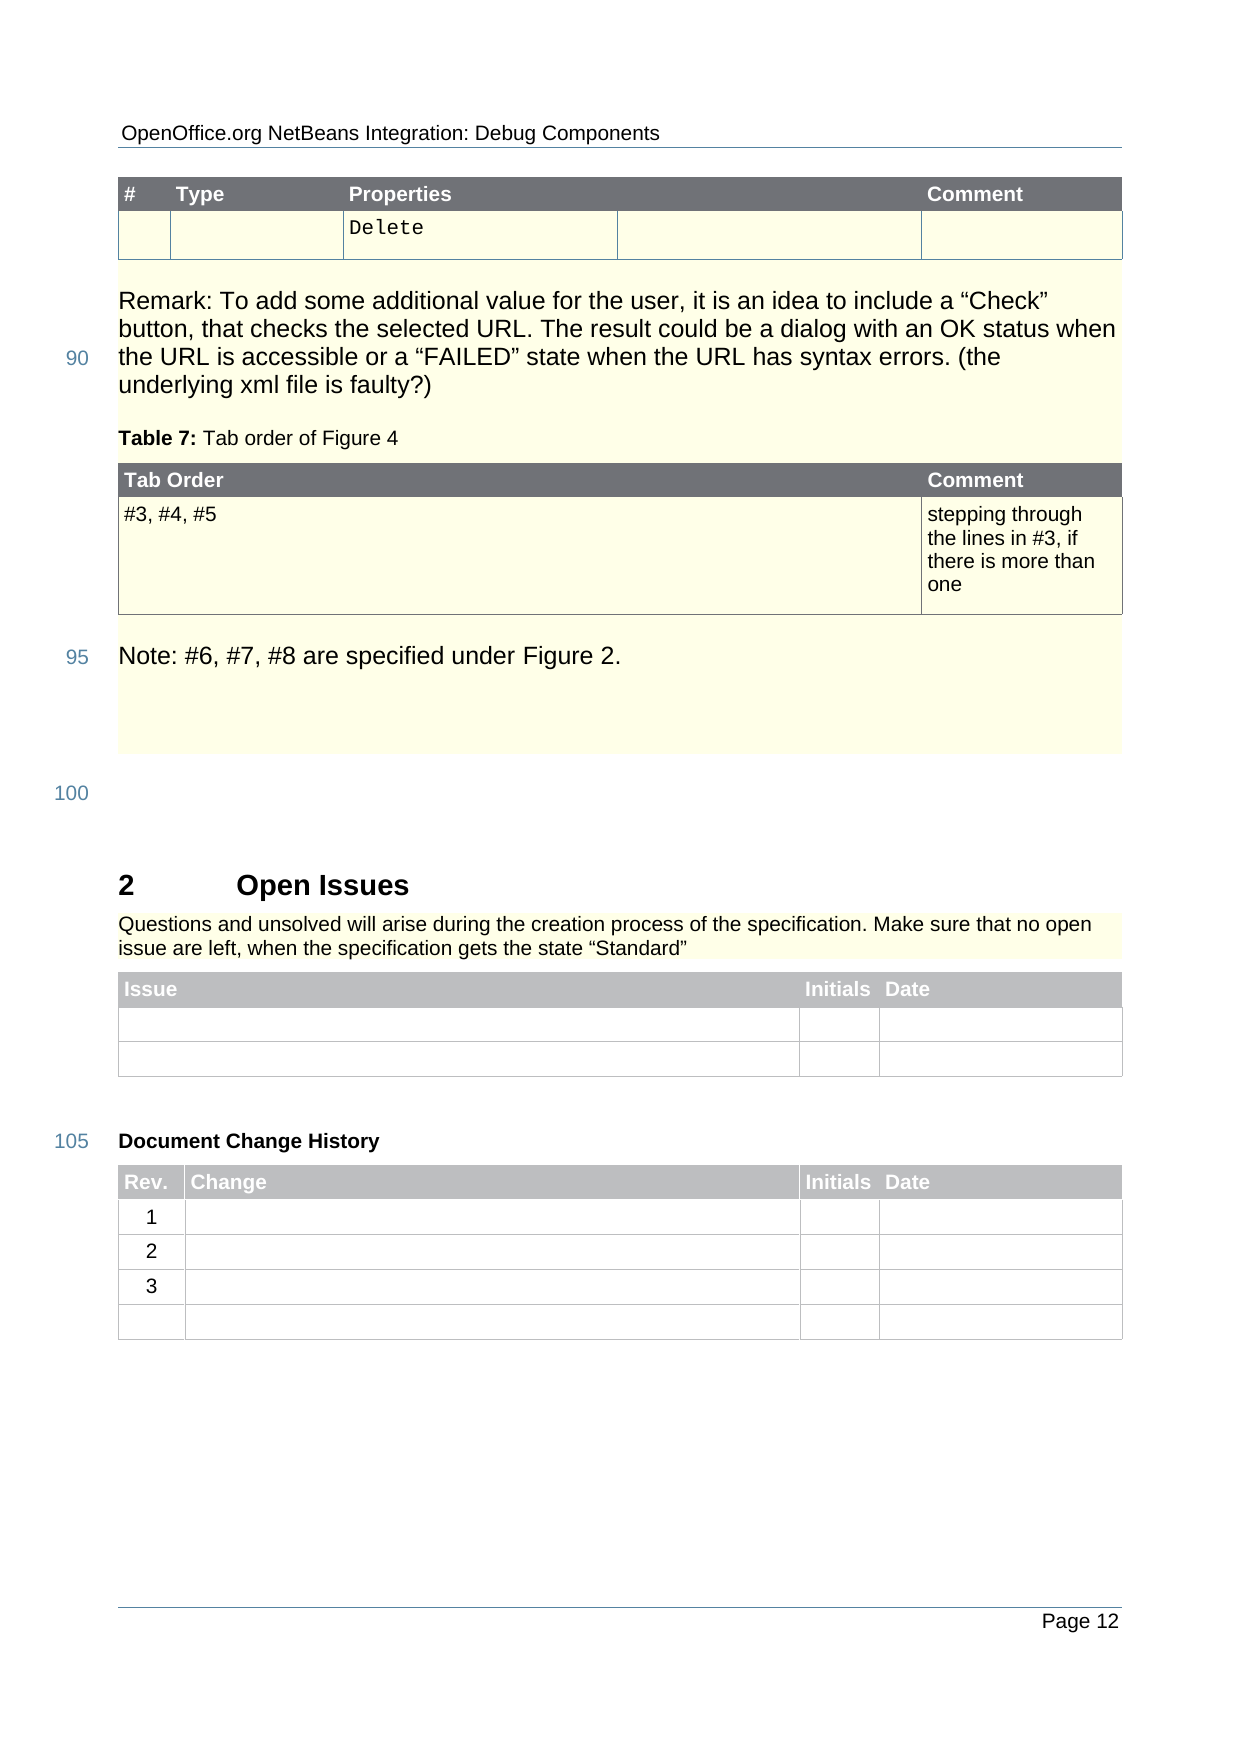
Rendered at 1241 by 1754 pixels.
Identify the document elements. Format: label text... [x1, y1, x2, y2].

subtitle Open Issues [118, 868, 1122, 901]
text Note: #6, #7, #8 are specified under Figure 2. [118, 642, 1122, 670]
table_cell [880, 1270, 1122, 1304]
table_cell <Format: Dec 31, 2000> [880, 1200, 1122, 1234]
table_cell stepping through the lines in #3, if there is more than one [922, 497, 1122, 614]
subtitle Document Change History [118, 1129, 1122, 1152]
table_header Initials [800, 1165, 879, 1199]
table_cell <...> [119, 1042, 799, 1076]
table_cell [801, 1270, 879, 1304]
table_header # [118, 177, 170, 211]
table_cell #3, #4, #5 [119, 497, 921, 614]
table_cell <State Issue here, State “None”, if all issues are solved> [119, 1008, 799, 1041]
table_header Comment [921, 463, 1122, 497]
table_header Comment [921, 177, 1122, 211]
table_cell [880, 1305, 1122, 1339]
table_cell [800, 1042, 879, 1076]
table_cell Delete [344, 211, 617, 259]
table_cell 1 [119, 1200, 184, 1234]
table_cell [186, 1305, 799, 1339]
table_cell [801, 1200, 879, 1234]
table_header Change [185, 1165, 799, 1199]
table_header Issue [118, 972, 799, 1007]
table_cell [119, 211, 170, 259]
table_cell [922, 211, 1122, 259]
table_cell <...> [119, 1305, 184, 1339]
table_header Rev. [118, 1165, 184, 1199]
table_cell [801, 1235, 879, 1269]
table_cell [880, 1042, 1122, 1076]
table_cell [171, 211, 343, 259]
table_cell [186, 1270, 799, 1304]
table_cell [801, 1305, 879, 1339]
text Table 7: Tab order of Figure 4 [118, 427, 1122, 450]
table_header Tab Order [118, 463, 921, 497]
text Remark: To add some additional value for the user, it is an idea to include a “Check” button, that checks the selected URL. The result could be a dialog with an OK status when the URL is accessible or a “FAILED” state when the URL has syntax errors. (the underlying xml file is faulty?) [118, 287, 1122, 399]
table_header Properties [343, 177, 921, 211]
table_cell 3 [119, 1270, 184, 1304]
table_cell [186, 1235, 799, 1269]
table_header Initials [799, 972, 879, 1007]
table_cell [880, 1235, 1122, 1269]
table_cell <Format: Dec 31, 2000> [880, 1008, 1122, 1041]
table_cell 2 [119, 1235, 184, 1269]
table_cell [618, 211, 921, 259]
table_cell [186, 1200, 799, 1234]
text Questions and unsolved will arise during the creation process of the specification. Make sure that no open issue are left, when the specification gets the state “Standard” [118, 913, 1122, 959]
table_header Date [879, 972, 1122, 1007]
table_cell [800, 1008, 879, 1041]
table_header Date [879, 1165, 1122, 1199]
table_header Type [170, 177, 343, 211]
